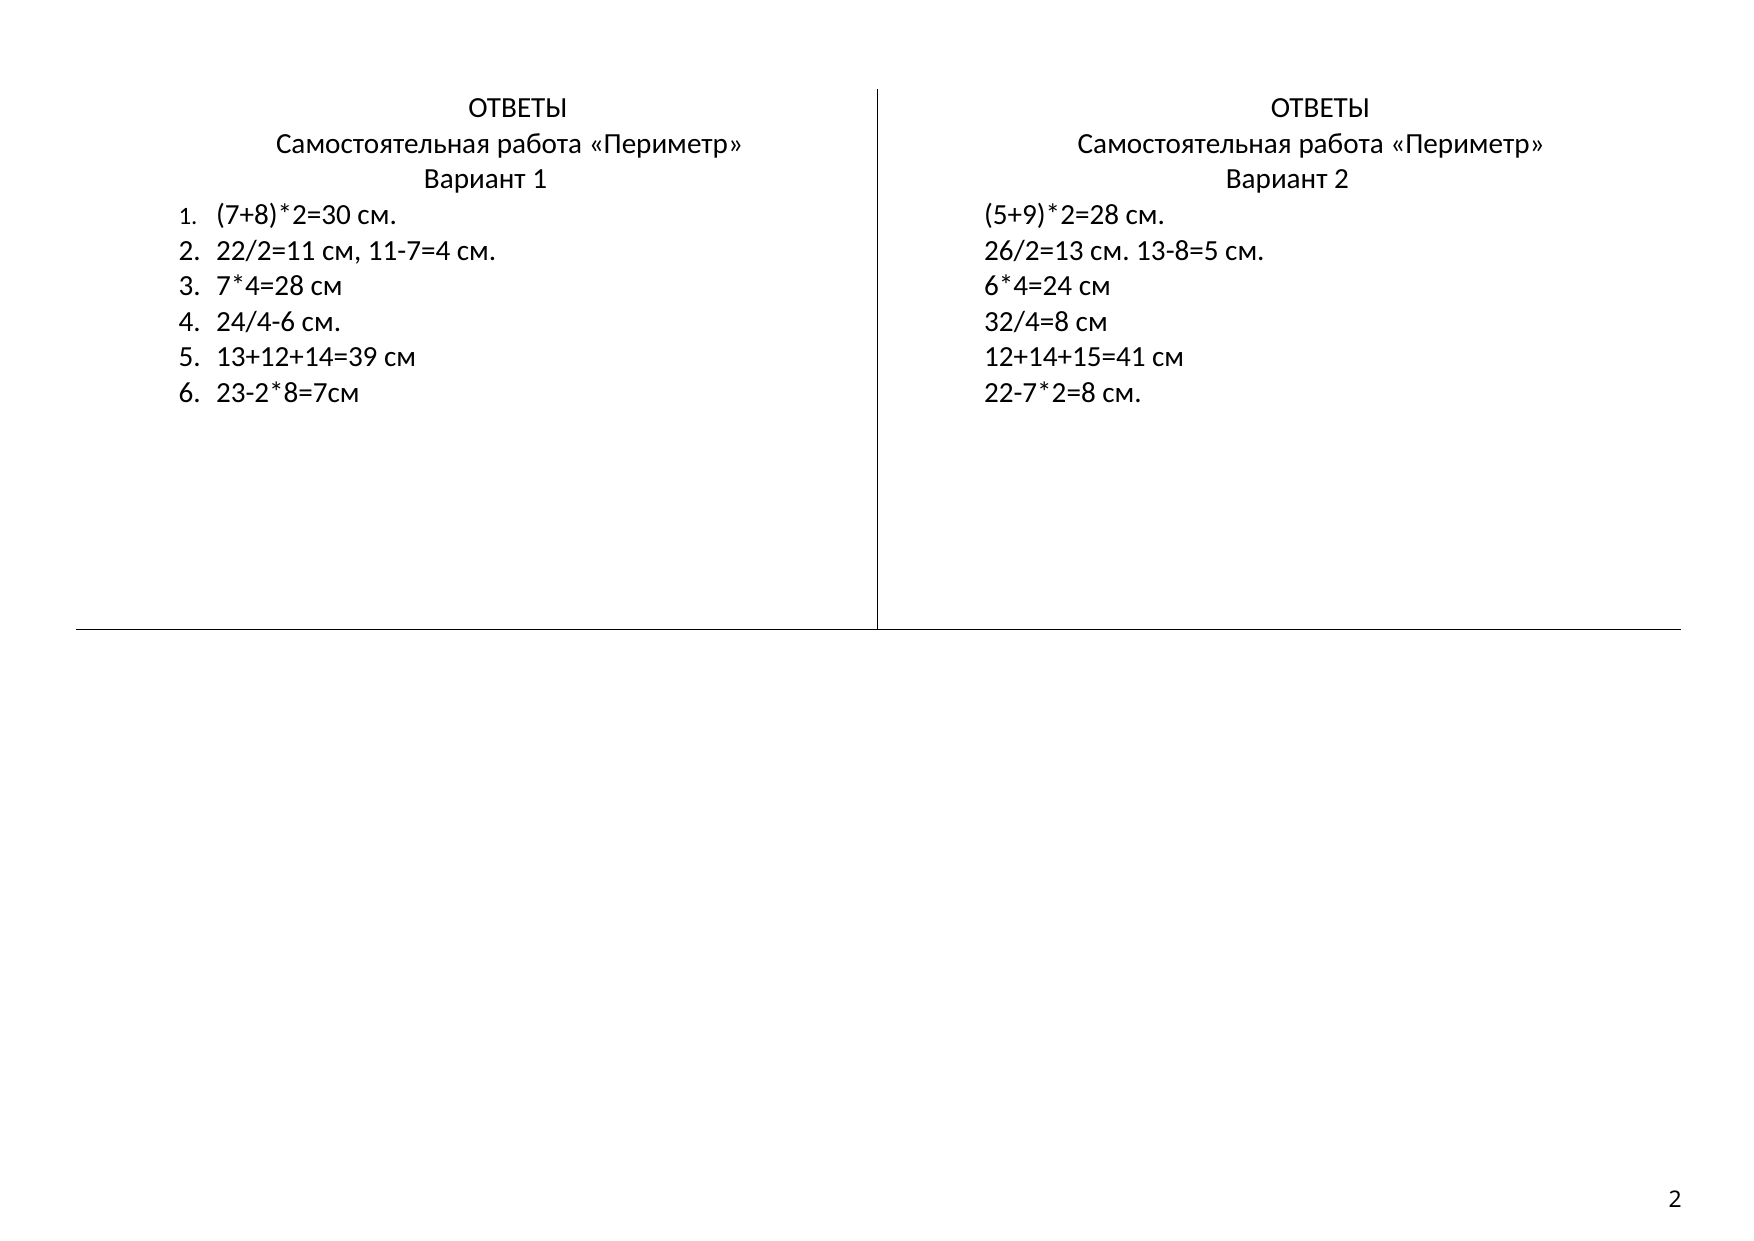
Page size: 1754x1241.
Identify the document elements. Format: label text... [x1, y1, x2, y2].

table_header ОТВЕТЫ Самостоятельная работа «Периметр» Вариант 2 (5+9)*2=28 см. 26/2=13 см. 13-8=5 см. 6*4=24 см 32/4=8 см 12+14+15=41 см 22-7*2=8 см. [878, 89, 1681, 629]
table_header ОТВЕТЫ Самостоятельная работа «Периметр» Вариант 1 (7+8)*2=30 см. 22/2=11 см, 11-7=4 см. 7*4=28 см 24/4-6 см. 13+12+14=39 см 23-2*8=7см [76, 89, 877, 629]
